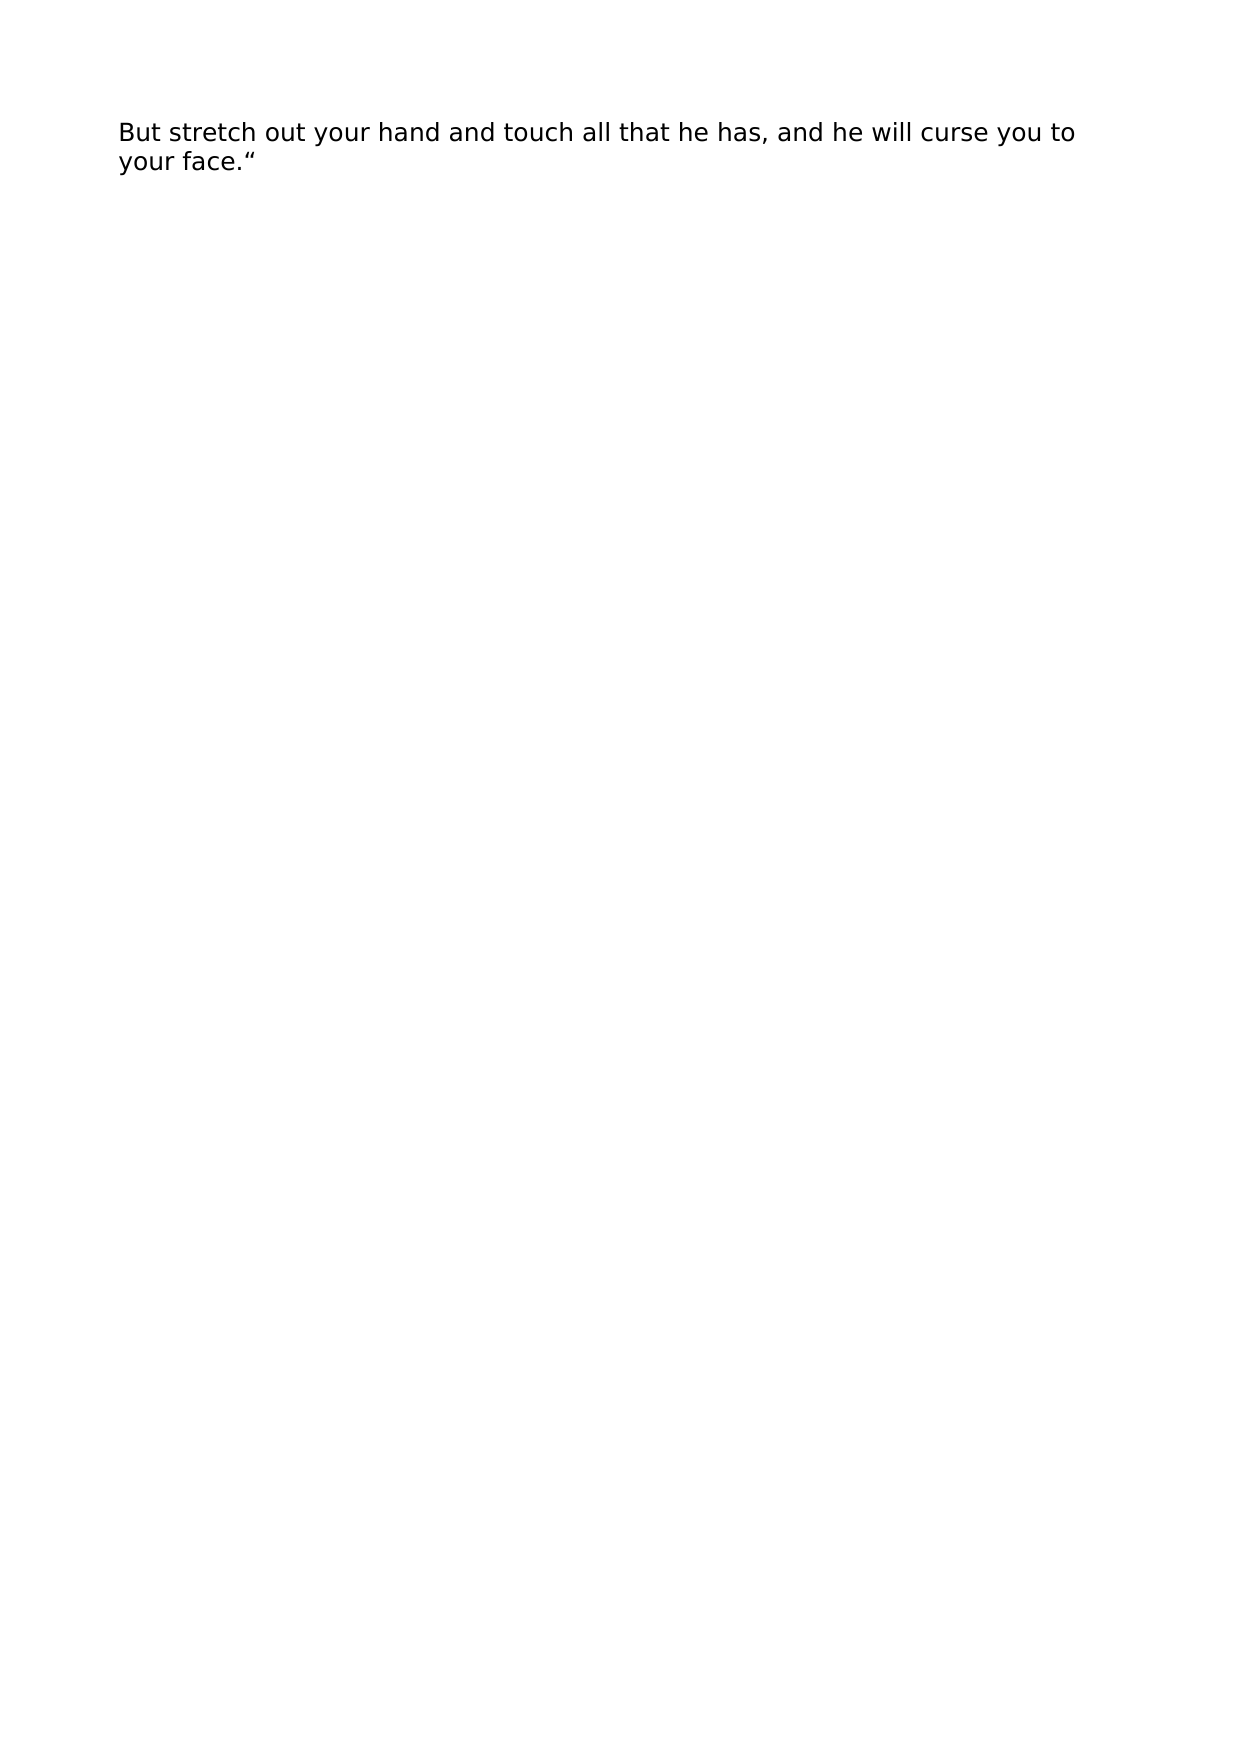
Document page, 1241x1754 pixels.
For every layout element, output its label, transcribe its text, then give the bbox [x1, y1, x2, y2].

text But stretch out your hand and touch all that he has, and he will curse you to your face.“ [118, 118, 1122, 176]
